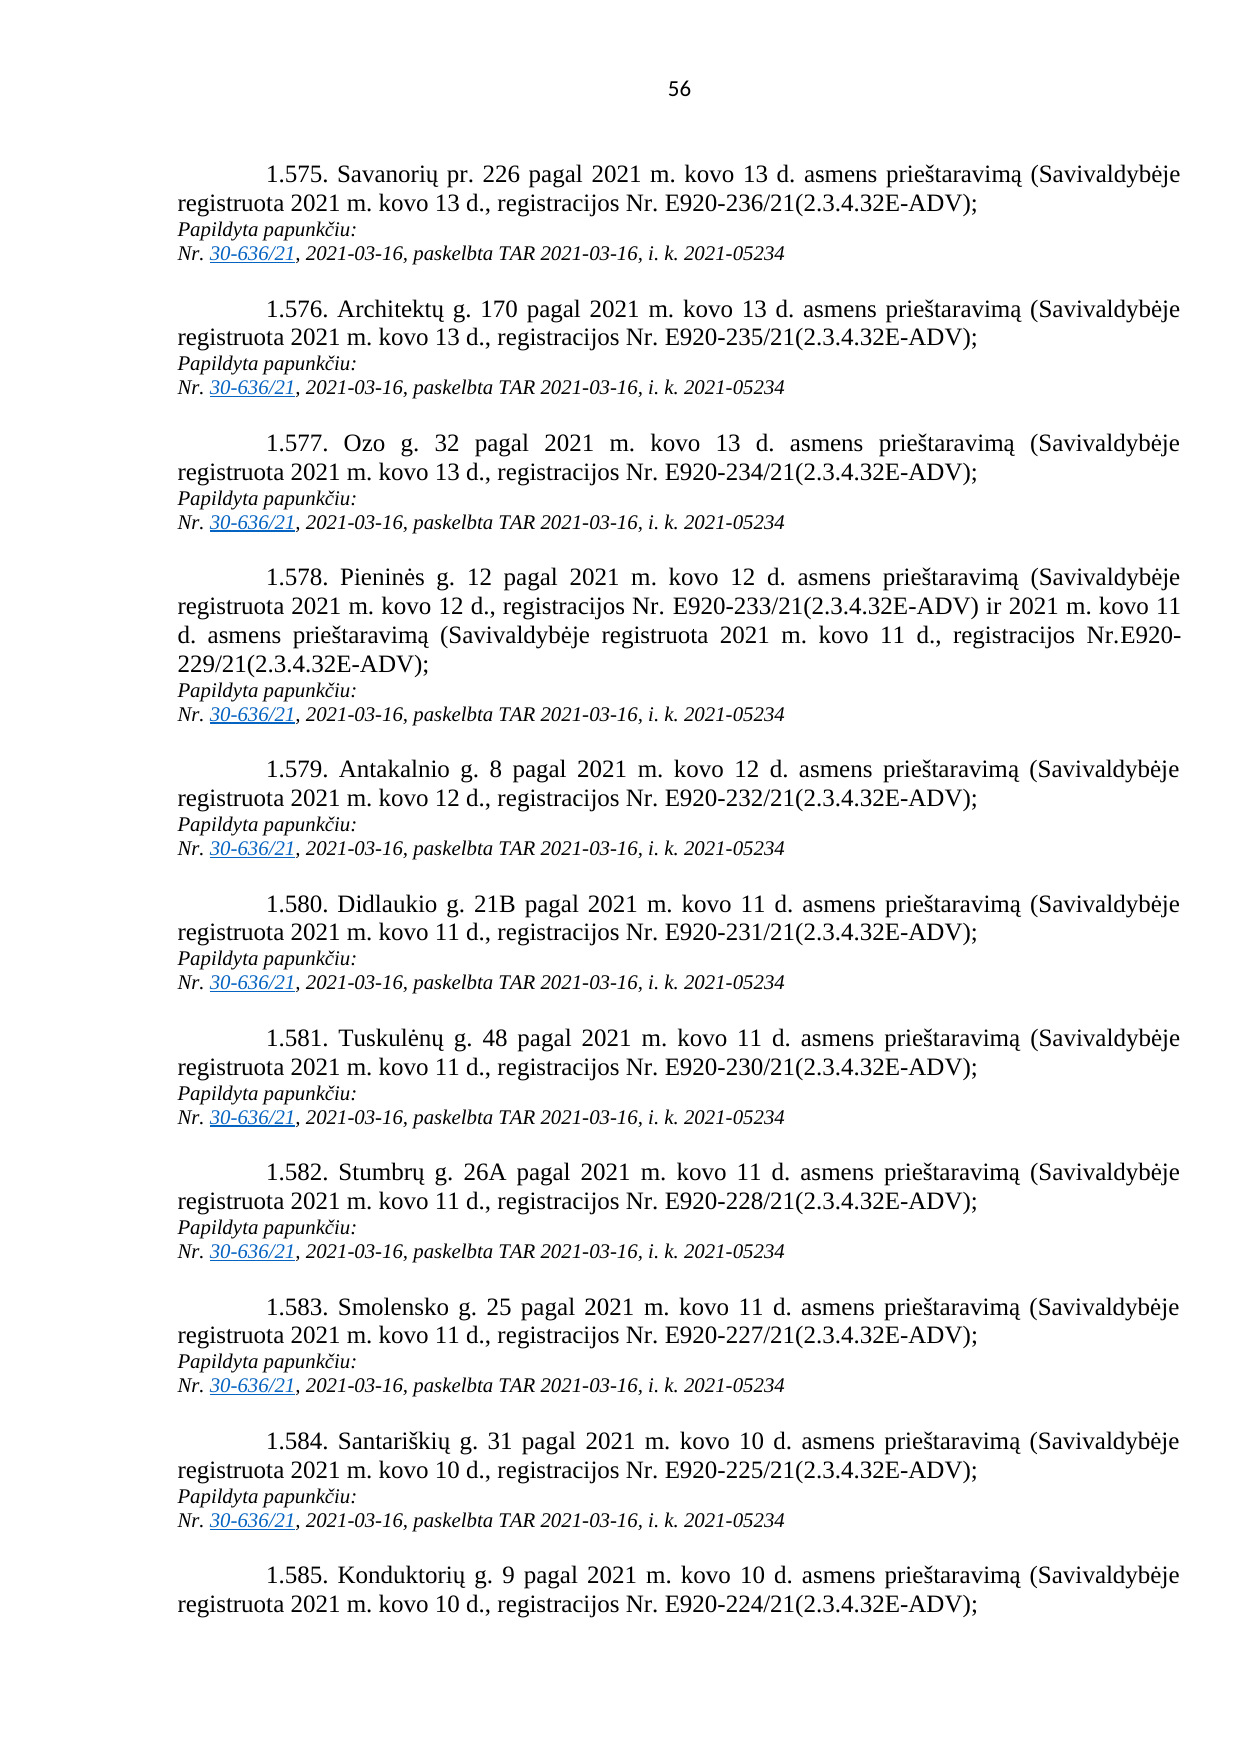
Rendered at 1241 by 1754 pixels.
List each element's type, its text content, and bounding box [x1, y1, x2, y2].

text Nr. 30-636/21, 2021-03-16, paskelbta TAR 2021-03-16, i. k. 2021-05234 [177, 970, 1181, 994]
text Papildyta papunkčiu: [177, 1349, 1181, 1373]
text Papildyta papunkčiu: [177, 1484, 1181, 1508]
text 1.575. Savanorių pr. 226 pagal 2021 m. kovo 13 d. asmens prieštaravimą (Savivaldybėje registruota 2021 m. kovo 13 d., registracijos Nr. E920-236/21(2.3.4.32E-ADV); [177, 159, 1181, 217]
text 1.577. Ozo g. 32 pagal 2021 m. kovo 13 d. asmens prieštaravimą (Savivaldybėje registruota 2021 m. kovo 13 d., registracijos Nr. E920-234/21(2.3.4.32E-ADV); [177, 428, 1181, 486]
text 1.578. Pieninės g. 12 pagal 2021 m. kovo 12 d. asmens prieštaravimą (Savivaldybėje registruota 2021 m. kovo 12 d., registracijos Nr. E920-233/21(2.3.4.32E-ADV) ir 2021 m. kovo 11 d. asmens prieštaravimą (Savivaldybėje registruota 2021 m. kovo 11 d., registracijos Nr.E920-229/21(2.3.4.32E-ADV); [177, 562, 1181, 677]
text Papildyta papunkčiu: [177, 946, 1181, 970]
text Nr. 30-636/21, 2021-03-16, paskelbta TAR 2021-03-16, i. k. 2021-05234 [177, 1239, 1181, 1263]
text Nr. 30-636/21, 2021-03-16, paskelbta TAR 2021-03-16, i. k. 2021-05234 [177, 375, 1181, 399]
text 1.581. Tuskulėnų g. 48 pagal 2021 m. kovo 11 d. asmens prieštaravimą (Savivaldybėje registruota 2021 m. kovo 11 d., registracijos Nr. E920-230/21(2.3.4.32E-ADV); [177, 1023, 1181, 1081]
text Papildyta papunkčiu: [177, 812, 1181, 836]
text Nr. 30-636/21, 2021-03-16, paskelbta TAR 2021-03-16, i. k. 2021-05234 [177, 836, 1181, 860]
text Nr. 30-636/21, 2021-03-16, paskelbta TAR 2021-03-16, i. k. 2021-05234 [177, 1373, 1181, 1397]
text 1.580. Didlaukio g. 21B pagal 2021 m. kovo 11 d. asmens prieštaravimą (Savivaldybėje registruota 2021 m. kovo 11 d., registracijos Nr. E920-231/21(2.3.4.32E-ADV); [177, 889, 1181, 946]
text 1.579. Antakalnio g. 8 pagal 2021 m. kovo 12 d. asmens prieštaravimą (Savivaldybėje registruota 2021 m. kovo 12 d., registracijos Nr. E920-232/21(2.3.4.32E-ADV); [177, 754, 1181, 812]
text Papildyta papunkčiu: [177, 1215, 1181, 1239]
text 1.585. Konduktorių g. 9 pagal 2021 m. kovo 10 d. asmens prieštaravimą (Savivaldybėje registruota 2021 m. kovo 10 d., registracijos Nr. E920-224/21(2.3.4.32E-ADV); [177, 1561, 1181, 1618]
text Papildyta papunkčiu: [177, 1081, 1181, 1105]
text Papildyta papunkčiu: [177, 677, 1181, 702]
text Nr. 30-636/21, 2021-03-16, paskelbta TAR 2021-03-16, i. k. 2021-05234 [177, 1105, 1181, 1129]
text Nr. 30-636/21, 2021-03-16, paskelbta TAR 2021-03-16, i. k. 2021-05234 [177, 241, 1181, 265]
text Nr. 30-636/21, 2021-03-16, paskelbta TAR 2021-03-16, i. k. 2021-05234 [177, 510, 1181, 534]
text Papildyta papunkčiu: [177, 217, 1181, 241]
text 1.583. Smolensko g. 25 pagal 2021 m. kovo 11 d. asmens prieštaravimą (Savivaldybėje registruota 2021 m. kovo 11 d., registracijos Nr. E920-227/21(2.3.4.32E-ADV); [177, 1292, 1181, 1349]
text 1.584. Santariškių g. 31 pagal 2021 m. kovo 10 d. asmens prieštaravimą (Savivaldybėje registruota 2021 m. kovo 10 d., registracijos Nr. E920-225/21(2.3.4.32E-ADV); [177, 1426, 1181, 1484]
text Papildyta papunkčiu: [177, 486, 1181, 510]
text 1.582. Stumbrų g. 26A pagal 2021 m. kovo 11 d. asmens prieštaravimą (Savivaldybėje registruota 2021 m. kovo 11 d., registracijos Nr. E920-228/21(2.3.4.32E-ADV); [177, 1157, 1181, 1215]
text 1.576. Architektų g. 170 pagal 2021 m. kovo 13 d. asmens prieštaravimą (Savivaldybėje registruota 2021 m. kovo 13 d., registracijos Nr. E920-235/21(2.3.4.32E-ADV); [177, 294, 1181, 351]
text Nr. 30-636/21, 2021-03-16, paskelbta TAR 2021-03-16, i. k. 2021-05234 [177, 1508, 1181, 1532]
text Nr. 30-636/21, 2021-03-16, paskelbta TAR 2021-03-16, i. k. 2021-05234 [177, 702, 1181, 726]
text Papildyta papunkčiu: [177, 351, 1181, 375]
